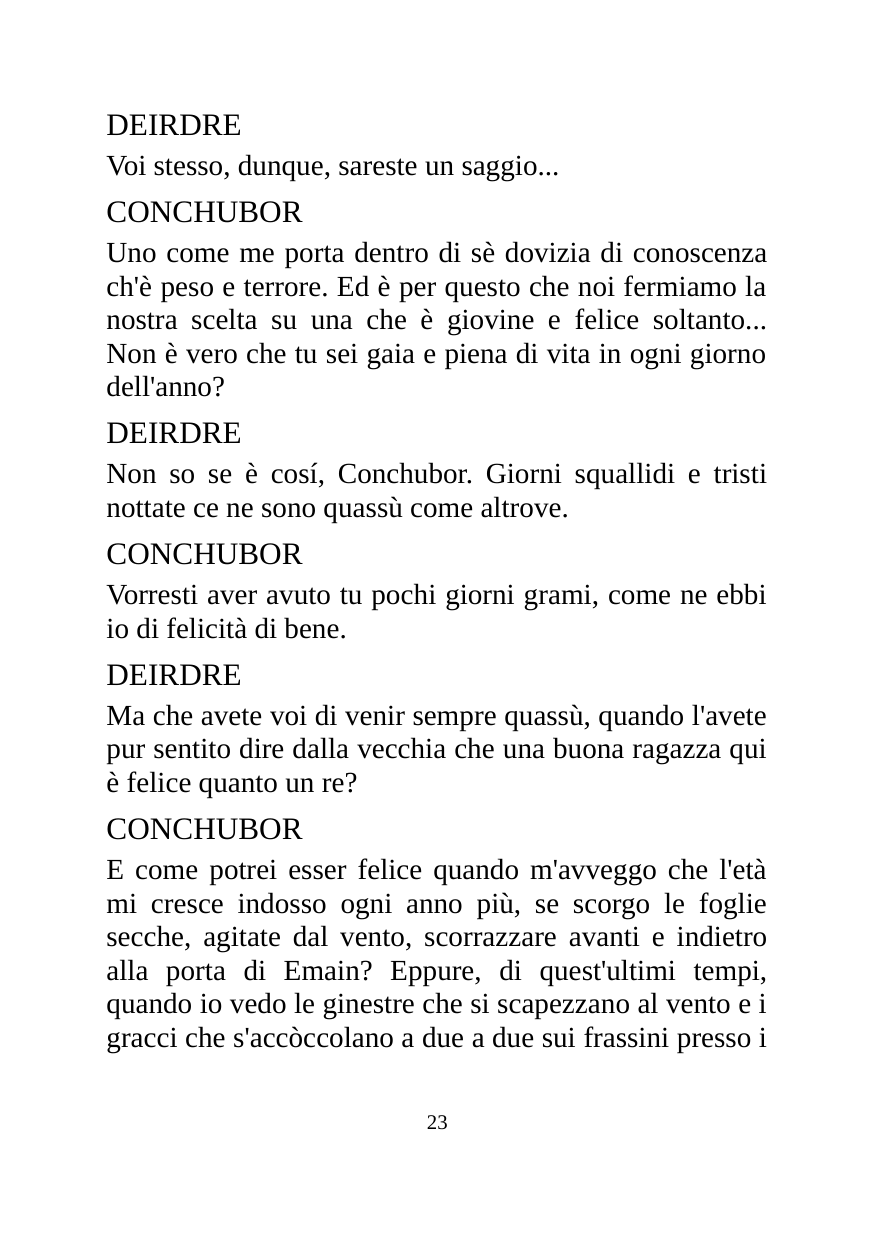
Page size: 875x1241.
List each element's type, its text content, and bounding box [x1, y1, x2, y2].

text CONCHUBOR [106, 193, 768, 229]
text DEIRDRE [106, 106, 768, 142]
text Non so se è cosí, Conchubor. Giorni squallidi e tristi nottate ce ne sono quassù come altrove. [106, 457, 768, 524]
text Uno come me porta dentro di sè dovizia di conoscenza ch'è peso e terrore. Ed è per questo che noi fermiamo la nostra scelta su una che è giovine e felice soltanto... Non è vero che tu sei gaia e piena di vita in ogni giorno dell'anno? [106, 235, 768, 403]
text CONCHUBOR [106, 536, 768, 571]
text E come potrei esser felice quando m'avveggo che l'età mi cresce indosso ogni anno più, se scorgo le foglie secche, agitate dal vento, scorrazzare avanti e indietro alla porta di Emain? Eppure, di quest'ultimi tempi, quando io vedo le ginestre che si scapezzano al vento e i gracci che s'accòccolano a due a due sui frassini presso i [106, 852, 768, 1054]
text Vorresti aver avuto tu pochi giorni grami, come ne ebbi io di felicità di bene. [106, 577, 768, 644]
text CONCHUBOR [106, 811, 768, 846]
text DEIRDRE [106, 415, 768, 451]
text DEIRDRE [106, 656, 768, 692]
text Voi stesso, dunque, sareste un saggio... [106, 148, 768, 182]
text Ma che avete voi di venir sempre quassù, quando l'avete pur sentito dire dalla vecchia che una buona ragazza qui è felice quanto un re? [106, 698, 768, 799]
